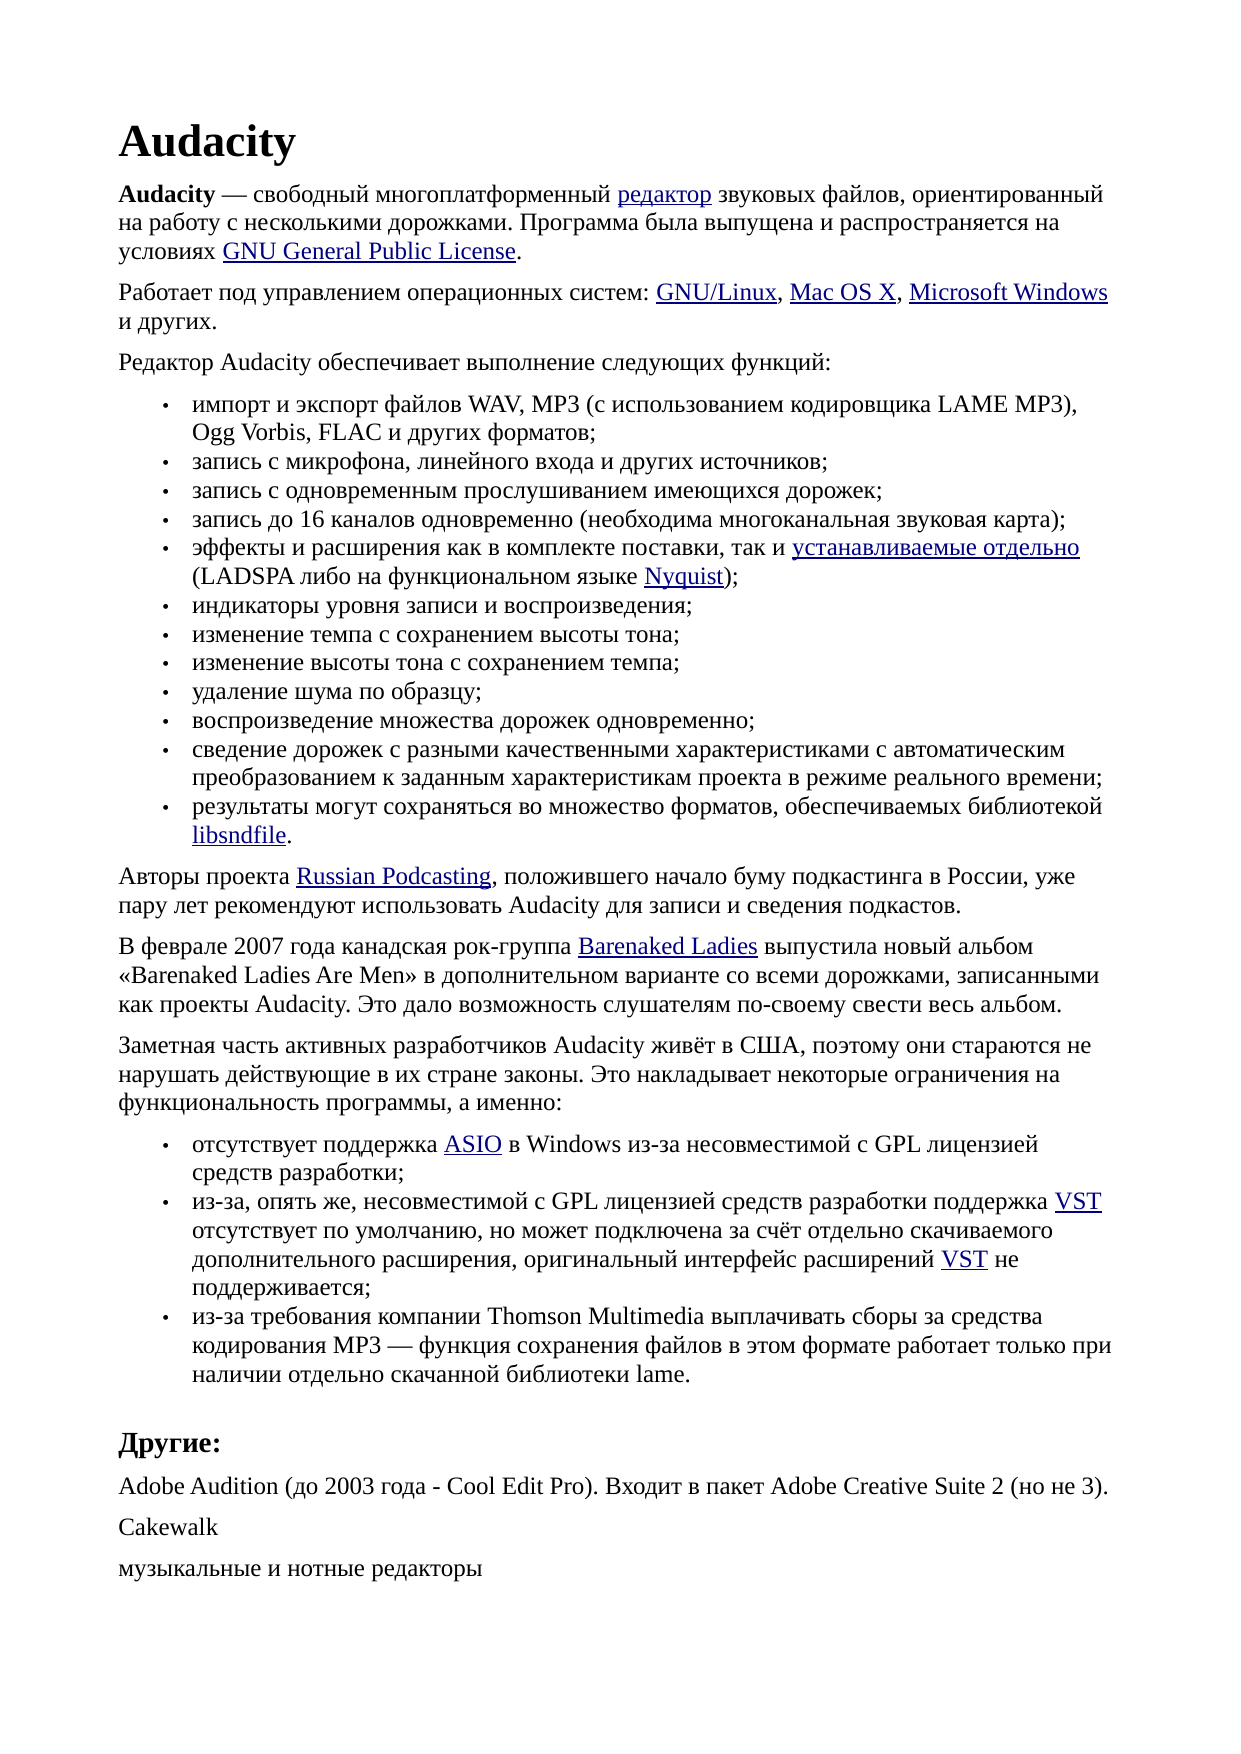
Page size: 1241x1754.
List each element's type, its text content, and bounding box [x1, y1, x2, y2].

list сведение дорожек с разными качественными характеристиками с автоматическим преобразованием к заданным характеристикам проекта в режиме реального времени; [162, 734, 1122, 791]
text Audacity — cвободный многоплатформенный редактор звуковых файлов, ориентированный на работу с несколькими дорожками. Программа была выпущена и распространяется на условиях GNU General Public License. [118, 179, 1122, 265]
text Заметная часть активных разработчиков Audacity живёт в США, поэтому они стараются не нарушать действующие в их стране законы. Это накладывает некоторые ограничения на функциональность программы, а именно: [118, 1030, 1122, 1116]
list из-за, опять же, несовместимой с GPL лицензией средств разработки поддержка VST отсутствует по умолчанию, но может подключена за счёт отдельно скачиваемого дополнительного расширения, оригинальный интерфейс расширений VST не поддерживается; [162, 1186, 1122, 1301]
text Редактор Audacity обеспечивает выполнение следующих функций: [118, 347, 1122, 376]
subtitle Другие: [118, 1425, 1122, 1458]
list результаты могут сохраняться во множество форматов, обеспечиваемых библиотекой libsndfile. [162, 791, 1122, 849]
list удаление шума по образцу; [162, 676, 1122, 705]
list запись с одновременным прослушиванием имеющихся дорожек; [162, 475, 1122, 504]
list запись с микрофона, линейного входа и других источников; [162, 446, 1122, 475]
list индикаторы уровня записи и воспроизведения; [162, 590, 1122, 619]
text Cakewalk [118, 1512, 1122, 1541]
text В феврале 2007 года канадская рок-группа Barenaked Ladies выпустила новый альбом «Barenaked Ladies Are Men» в дополнительном варианте со всеми дорожками, записанными как проекты Audacity. Это дало возможность слушателям по-своему свести весь альбом. [118, 931, 1122, 1017]
list изменение темпа с сохранением высоты тона; [162, 619, 1122, 647]
list эффекты и расширения как в комплекте поставки, так и устанавливаемые отдельно (LADSPA либо на функциональном языке Nyquist); [162, 532, 1122, 590]
text музыкальные и нотные редакторы [118, 1553, 1122, 1582]
list изменение высоты тона с сохранением темпа; [162, 647, 1122, 676]
list отсутствует поддержка ASIO в Windows из-за несовместимой с GPL лицензией средств разработки; [162, 1129, 1122, 1186]
list воспроизведение множества дорожек одновременно; [162, 705, 1122, 734]
text Работает под управлением операционных систем: GNU/Linux, Mac OS X, Microsoft Windows и других. [118, 277, 1122, 335]
subtitle Audacity [118, 113, 1122, 166]
text Adobe Audition (до 2003 года - Cool Edit Pro). Входит в пакет Adobe Creative Suite 2 (но не 3). [118, 1471, 1122, 1500]
text Авторы проекта Russian Podcasting, положившего начало буму подкастинга в России, уже пару лет рекомендуют использовать Audacity для записи и сведения подкастов. [118, 861, 1122, 919]
list импорт и экспорт файлов WAV, MP3 (с использованием кодировщика LAME MP3), Ogg Vorbis, FLAC и других форматов; [162, 389, 1122, 446]
list из-за требования компании Thomson Multimedia выплачивать сборы за средства кодирования MP3 — функция сохранения файлов в этом формате работает только при наличии отдельно скачанной библиотеки lame. [162, 1301, 1122, 1387]
list запись до 16 каналов одновременно (необходима многоканальная звуковая карта); [162, 504, 1122, 532]
